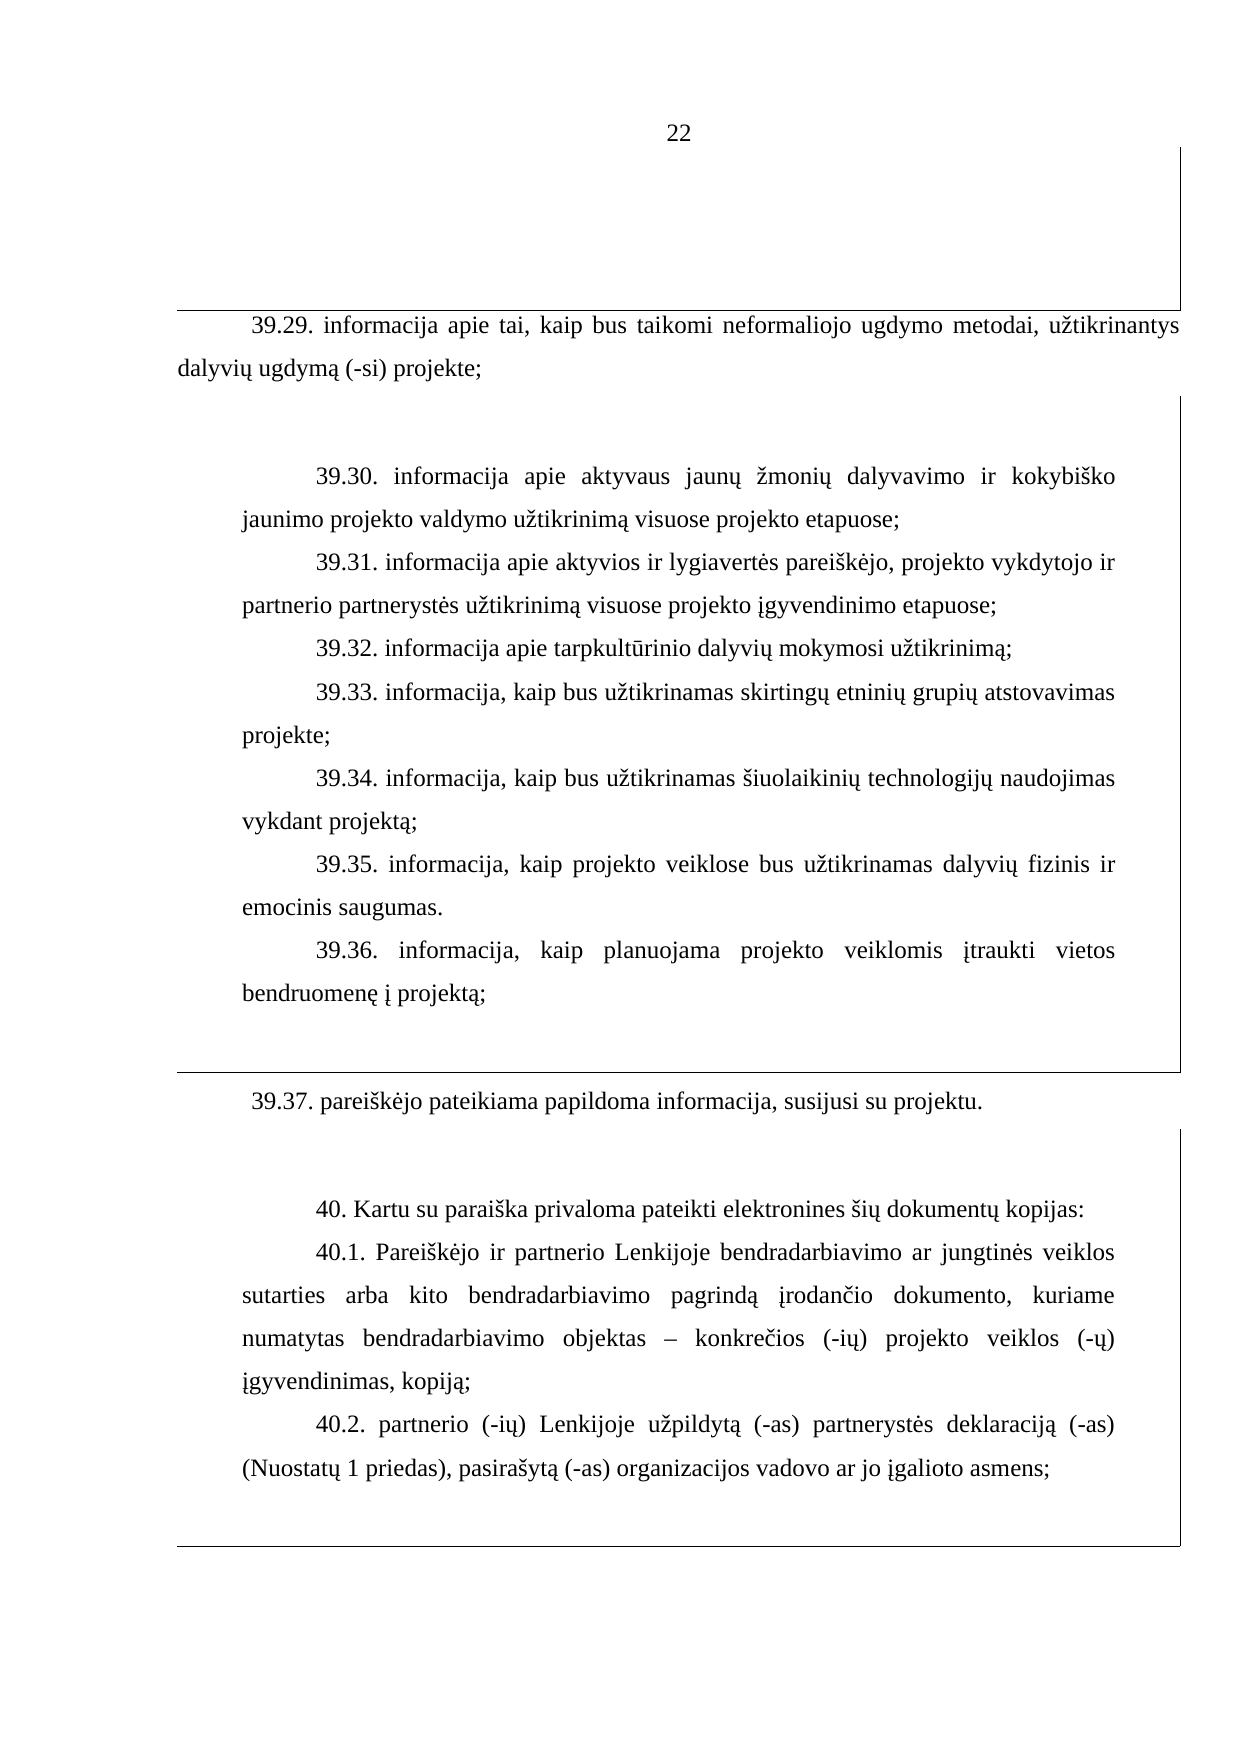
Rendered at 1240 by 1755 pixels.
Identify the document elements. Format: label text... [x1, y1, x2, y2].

text 39.32. informacija apie tarpkultūrinio dalyvių mokymosi užtikrinimą; [177, 569, 1181, 612]
text 39.34. informacija, kaip bus užtikrinamas šiuolaikinių technologijų naudojimas vykdant projektą; [177, 698, 1181, 784]
text 39.29. informacija apie tai, kaip bus taikomi neformaliojo ugdymo metodai, užtikrinantys dalyvių ugdymą (-si) projekte; [177, 310, 1180, 382]
text 40.2. partnerio (-ių) Lenkijoje užpildytą (-as) partnerystės deklaraciją (-as) (Nuostatų 1 priedas), pasirašytą (-as) organizacijos vadovo ar jo įgalioto asmens; [177, 1345, 1180, 1546]
text 39.33. informacija, kaip bus užtikrinamas skirtingų etninių grupių atstovavimas projekte; [177, 612, 1181, 698]
text 39.35. informacija, kaip projekto veiklose bus užtikrinamas dalyvių fizinis ir emocinis saugumas. [177, 784, 1181, 871]
text 40. Kartu su paraiška privaloma pateikti elektronines šių dokumentų kopijas: [177, 1129, 1180, 1172]
text 39.36. informacija, kaip planuojama projekto veiklomis įtraukti vietos bendruomenę į projektą; [177, 871, 1181, 1072]
text 40.1. Pareiškėjo ir partnerio Lenkijoje bendradarbiavimo ar jungtinės veiklos sutarties arba kito bendradarbiavimo pagrindą įrodančio dokumento, kuriame numatytas bendradarbiavimo objektas – konkrečios (-ių) projekto veiklos (-ų) įgyvendinimas, kopiją; [177, 1172, 1180, 1345]
text 39.37. pareiškėjo pateikiama papildoma informacija, susijusi su projektu. [177, 1086, 1180, 1115]
text 39.31. informacija apie aktyvios ir lygiavertės pareiškėjo, projekto vykdytojo ir partnerio partnerystės užtikrinimą visuose projekto įgyvendinimo etapuose; [177, 483, 1181, 569]
text 39.30. informacija apie aktyvaus jaunų žmonių dalyvavimo ir kokybiško jaunimo projekto valdymo užtikrinimą visuose projekto etapuose; [177, 396, 1180, 483]
